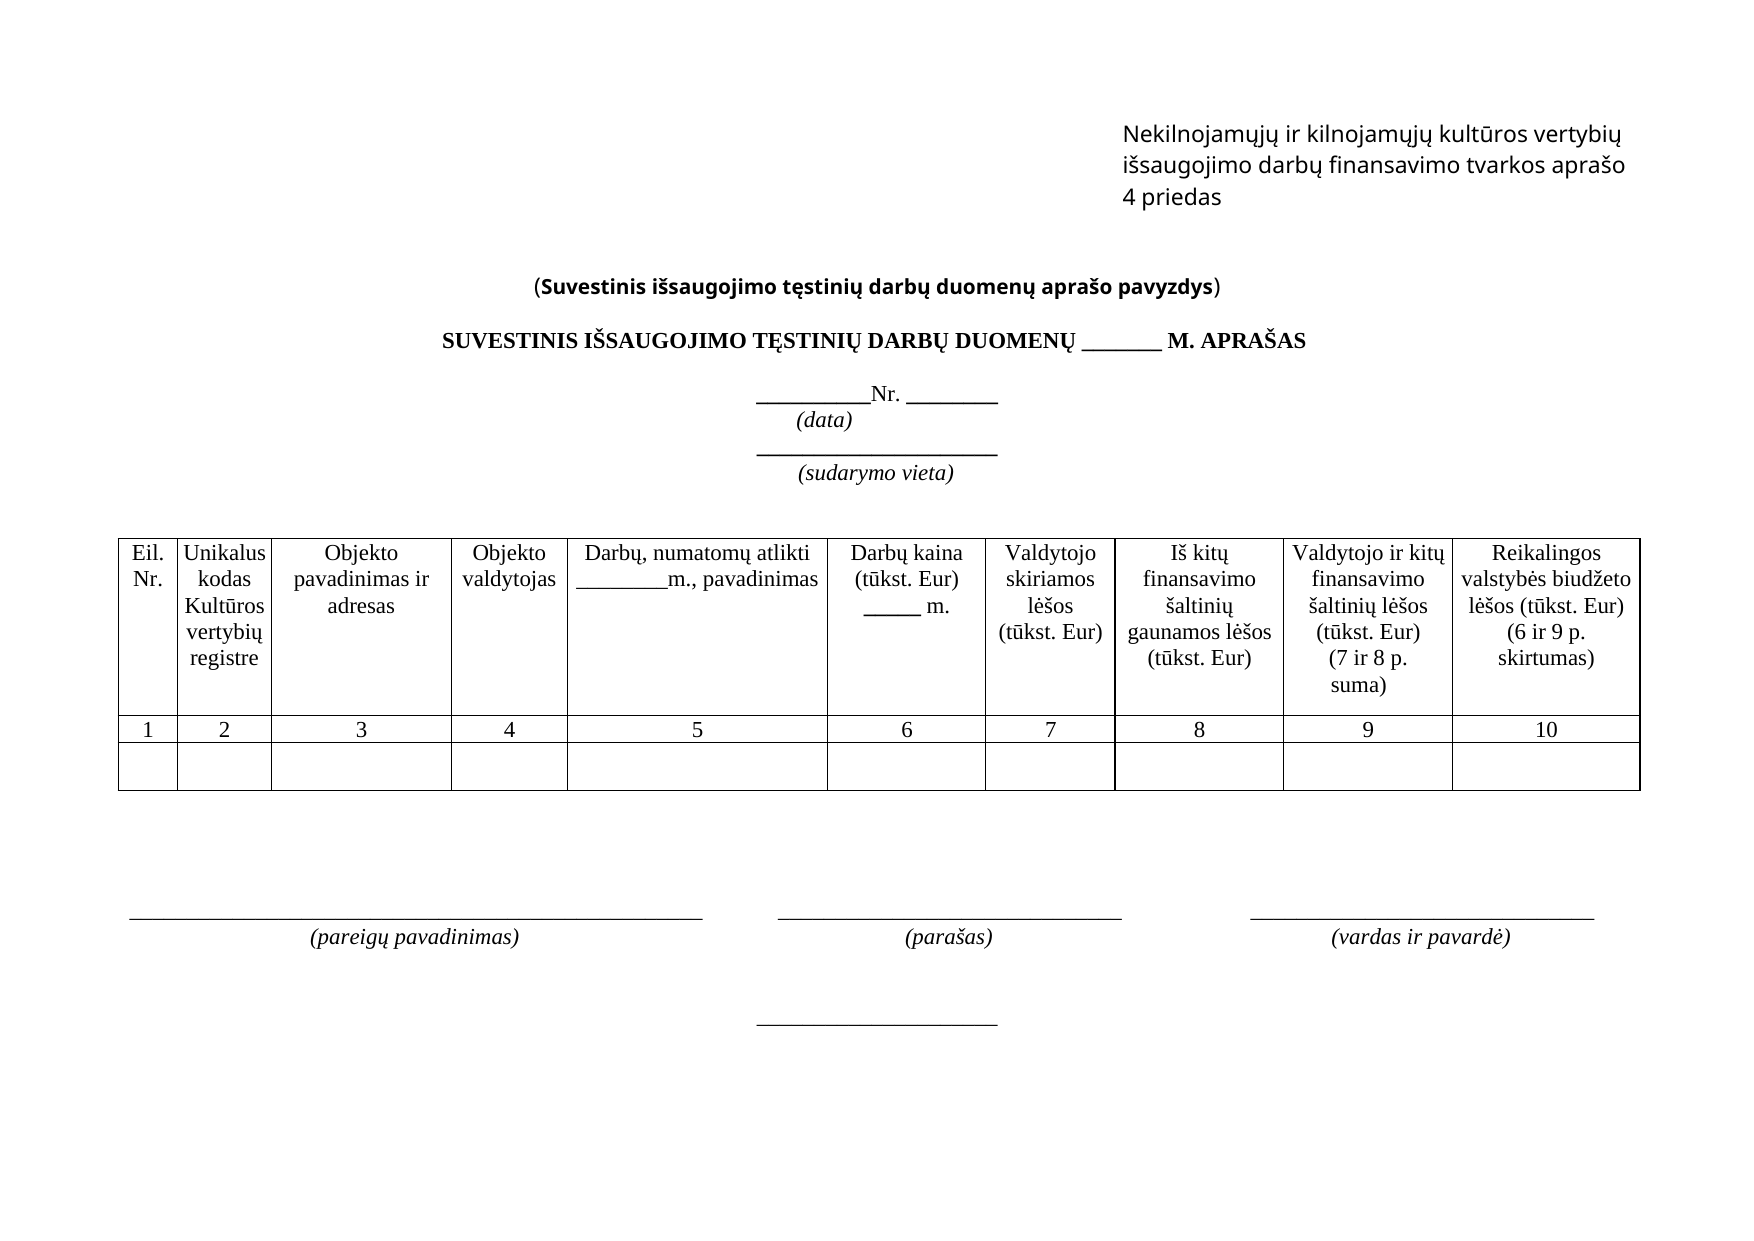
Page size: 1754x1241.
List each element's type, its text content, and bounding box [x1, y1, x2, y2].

text (sudarymo vieta) [118, 459, 1636, 485]
text __________Nr. ________ [118, 380, 1636, 406]
table_cell 5 [568, 716, 827, 742]
table_header ______________________________ [1186, 896, 1658, 923]
text _____________________ [118, 433, 1636, 459]
table_header Reikalingos valstybės biudžeto lėšos (tūkst. Eur) (6 ir 9 p. skirtumas) [1453, 539, 1639, 714]
table_cell (vardas ir pavardė) [1186, 923, 1658, 976]
text išsaugojimo darbų finansavimo tvarkos aprašo [1122, 149, 1636, 181]
table_cell 7 [986, 716, 1114, 742]
table_cell 4 [452, 716, 567, 742]
table_header Unikalus kodas Kultūros vertybių registre [178, 539, 271, 714]
table_header Iš kitų finansavimo šaltinių gaunamos lėšos (tūkst. Eur) [1116, 539, 1283, 714]
text (data) [15, 406, 1636, 433]
table_cell [1453, 743, 1639, 790]
text 4 priedas [1122, 181, 1636, 212]
table_header Valdytojo skiriamos lėšos (tūkst. Eur) [986, 539, 1114, 714]
table_cell (parašas) [714, 923, 1186, 976]
table_cell [1284, 743, 1452, 790]
table_cell 8 [1116, 716, 1283, 742]
table_header Valdytojo ir kitų finansavimo šaltinių lėšos (tūkst. Eur) (7 ir 8 p. suma) [1284, 539, 1452, 714]
table_cell 6 [828, 716, 985, 742]
table_cell [452, 743, 567, 790]
text Nekilnojamųjų ir kilnojamųjų kultūros vertybių [1122, 118, 1636, 149]
table_header Objekto pavadinimas ir adresas [272, 539, 451, 714]
table_cell [178, 743, 271, 790]
table_cell 1 [119, 716, 177, 742]
table_cell [272, 743, 451, 790]
table_cell 10 [1453, 716, 1639, 742]
text _____________________ [118, 1002, 1636, 1028]
table_cell 9 [1284, 716, 1452, 742]
table_cell 3 [272, 716, 451, 742]
table_cell [568, 743, 827, 790]
table_header Darbų kaina (tūkst. Eur) _____ m. [828, 539, 985, 714]
table_cell 2 [178, 716, 271, 742]
text SUVESTINIS IŠSAUGOJIMO tęstinių darbų duomenų _______ m. aprašAS [118, 327, 1636, 353]
table_header Eil. Nr. [119, 539, 177, 714]
table_header Objekto valdytojas [452, 539, 567, 714]
table_cell [828, 743, 985, 790]
table_header __________________________________________________ [118, 896, 713, 923]
table_cell [986, 743, 1114, 790]
table_header Darbų, numatomų atlikti ________m., pavadinimas [568, 539, 827, 714]
table_header ______________________________ [714, 896, 1186, 923]
table_cell [1116, 743, 1283, 790]
subtitle (Suvestinis išsaugojimo tęstinių darbų duomenų aprašo pavyzdys) [118, 269, 1636, 301]
table_cell [119, 743, 177, 790]
table_cell (pareigų pavadinimas) [118, 923, 713, 976]
